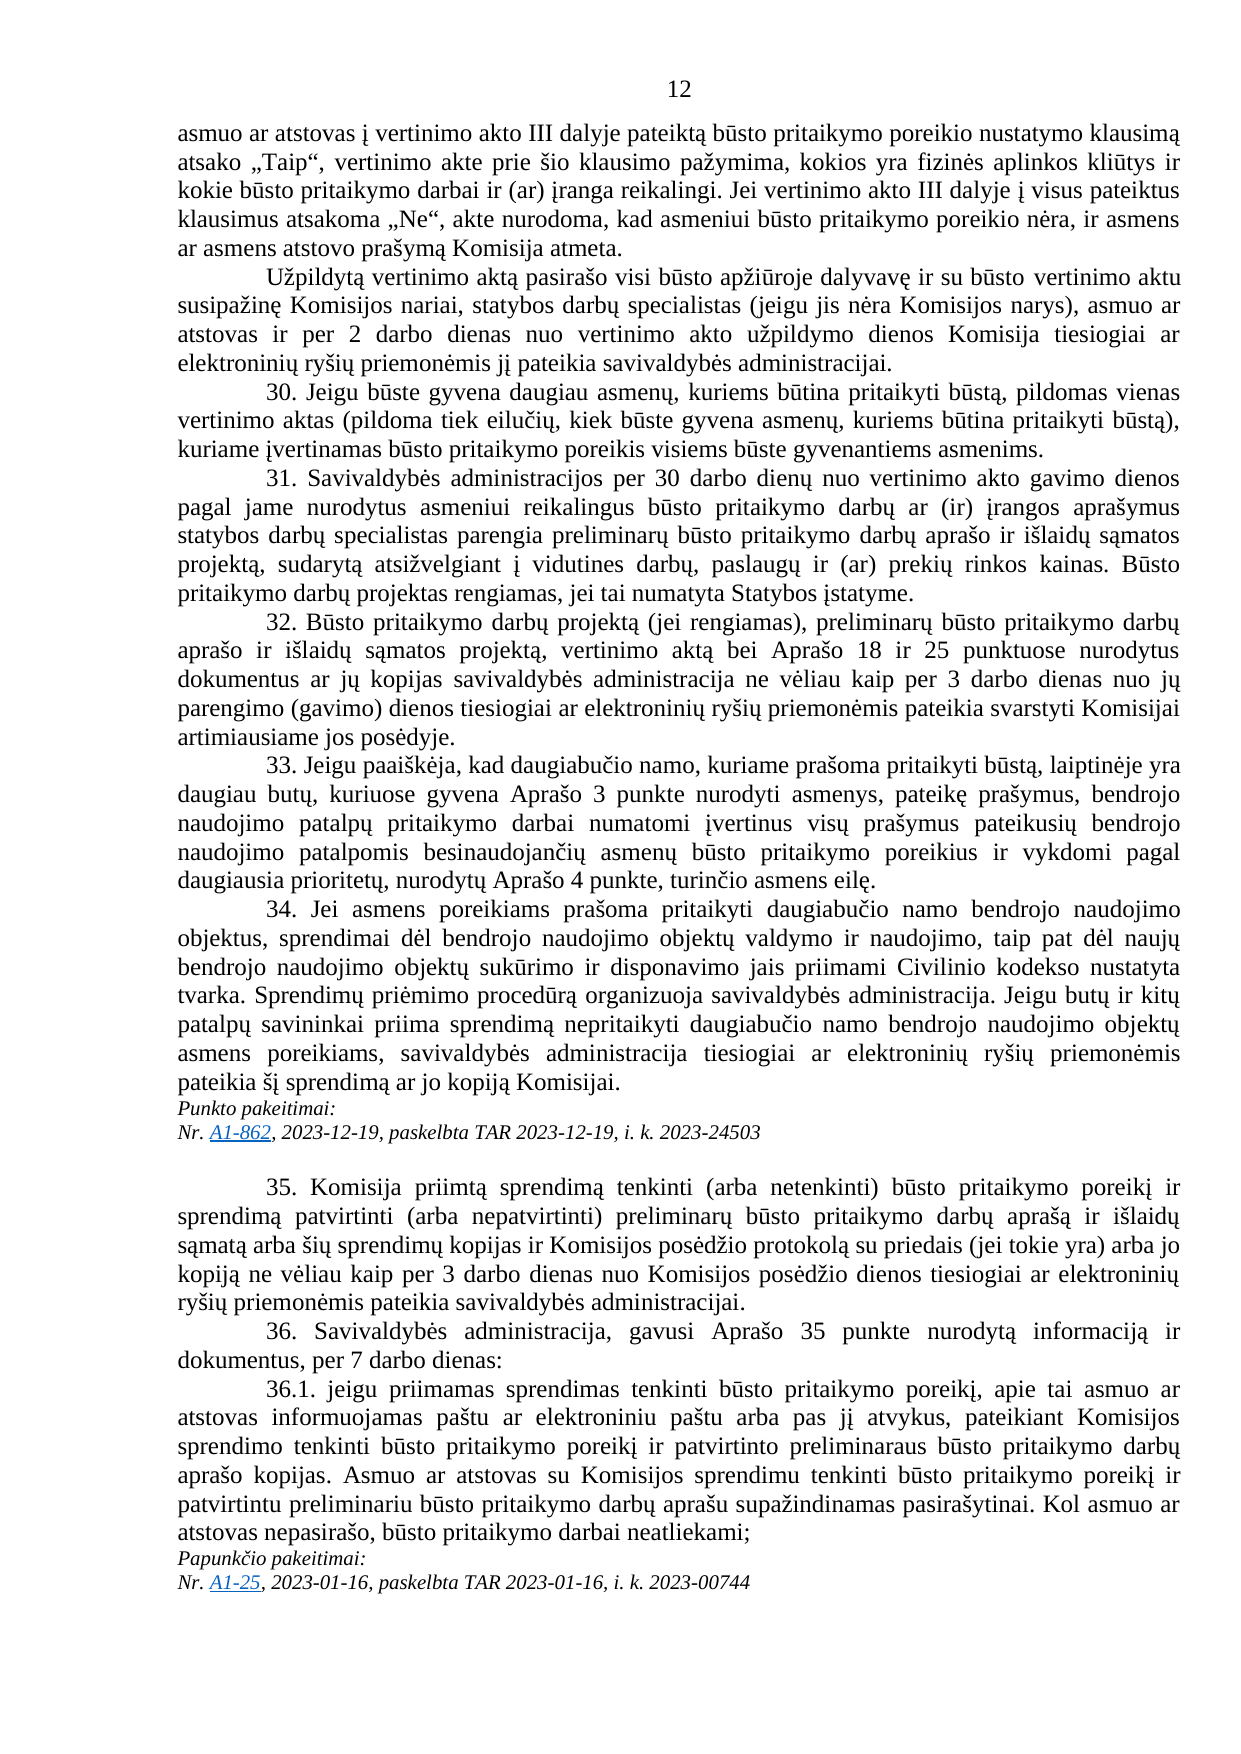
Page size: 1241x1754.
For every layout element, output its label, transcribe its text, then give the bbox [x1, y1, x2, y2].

text 36.1. jeigu priimamas sprendimas tenkinti būsto pritaikymo poreikį, apie tai asmuo ar atstovas informuojamas paštu ar elektroniniu paštu arba pas jį atvykus, pateikiant Komisijos sprendimo tenkinti būsto pritaikymo poreikį ir patvirtinto preliminaraus būsto pritaikymo darbų aprašo kopijas. Asmuo ar atstovas su Komisijos sprendimu tenkinti būsto pritaikymo poreikį ir patvirtintu preliminariu būsto pritaikymo darbų aprašu supažindinamas pasirašytinai. Kol asmuo ar atstovas nepasirašo, būsto pritaikymo darbai neatliekami; [177, 1374, 1181, 1546]
text Nr. A1-862, 2023-12-19, paskelbta TAR 2023-12-19, i. k. 2023-24503 [177, 1120, 1181, 1144]
text 33. Jeigu paaiškėja, kad daugiabučio namo, kuriame prašoma pritaikyti būstą, laiptinėje yra daugiau butų, kuriuose gyvena Aprašo 3 punkte nurodyti asmenys, pateikę prašymus, bendrojo naudojimo patalpų pritaikymo darbai numatomi įvertinus visų prašymus pateikusių bendrojo naudojimo patalpomis besinaudojančių asmenų būsto pritaikymo poreikius ir vykdomi pagal daugiausia prioritetų, nurodytų Aprašo 4 punkte, turinčio asmens eilę. [177, 751, 1181, 894]
text Užpildytą vertinimo aktą pasirašo visi būsto apžiūroje dalyvavę ir su būsto vertinimo aktu susipažinę Komisijos nariai, statybos darbų specialistas (jeigu jis nėra Komisijos narys), asmuo ar atstovas ir per 2 darbo dienas nuo vertinimo akto užpildymo dienos Komisija tiesiogiai ar elektroninių ryšių priemonėmis jį pateikia savivaldybės administracijai. [177, 262, 1181, 377]
text Papunkčio pakeitimai: [177, 1546, 1181, 1570]
text 30. Jeigu būste gyvena daugiau asmenų, kuriems būtina pritaikyti būstą, pildomas vienas vertinimo aktas (pildoma tiek eilučių, kiek būste gyvena asmenų, kuriems būtina pritaikyti būstą), kuriame įvertinamas būsto pritaikymo poreikis visiems būste gyvenantiems asmenims. [177, 377, 1181, 463]
text 31. Savivaldybės administracijos per 30 darbo dienų nuo vertinimo akto gavimo dienos pagal jame nurodytus asmeniui reikalingus būsto pritaikymo darbų ar (ir) įrangos aprašymus statybos darbų specialistas parengia preliminarų būsto pritaikymo darbų aprašo ir išlaidų sąmatos projektą, sudarytą atsižvelgiant į vidutines darbų, paslaugų ir (ar) prekių rinkos kainas. Būsto pritaikymo darbų projektas rengiamas, jei tai numatyta Statybos įstatyme. [177, 463, 1181, 607]
text 36. Savivaldybės administracija, gavusi Aprašo 35 punkte nurodytą informaciją ir dokumentus, per 7 darbo dienas: [177, 1316, 1181, 1374]
text 34. Jei asmens poreikiams prašoma pritaikyti daugiabučio namo bendrojo naudojimo objektus, sprendimai dėl bendrojo naudojimo objektų valdymo ir naudojimo, taip pat dėl naujų bendrojo naudojimo objektų sukūrimo ir disponavimo jais priimami Civilinio kodekso nustatyta tvarka. Sprendimų priėmimo procedūrą organizuoja savivaldybės administracija. Jeigu butų ir kitų patalpų savininkai priima sprendimą nepritaikyti daugiabučio namo bendrojo naudojimo objektų asmens poreikiams, savivaldybės administracija tiesiogiai ar elektroninių ryšių priemonėmis pateikia šį sprendimą ar jo kopiją Komisijai. [177, 894, 1181, 1096]
text 32. Būsto pritaikymo darbų projektą (jei rengiamas), preliminarų būsto pritaikymo darbų aprašo ir išlaidų sąmatos projektą, vertinimo aktą bei Aprašo 18 ir 25 punktuose nurodytus dokumentus ar jų kopijas savivaldybės administracija ne vėliau kaip per 3 darbo dienas nuo jų parengimo (gavimo) dienos tiesiogiai ar elektroninių ryšių priemonėmis pateikia svarstyti Komisijai artimiausiame jos posėdyje. [177, 607, 1181, 751]
text 35. Komisija priimtą sprendimą tenkinti (arba netenkinti) būsto pritaikymo poreikį ir sprendimą patvirtinti (arba nepatvirtinti) preliminarų būsto pritaikymo darbų aprašą ir išlaidų sąmatą arba šių sprendimų kopijas ir Komisijos posėdžio protokolą su priedais (jei tokie yra) arba jo kopiją ne vėliau kaip per 3 darbo dienas nuo Komisijos posėdžio dienos tiesiogiai ar elektroninių ryšių priemonėmis pateikia savivaldybės administracijai. [177, 1172, 1181, 1316]
text Punkto pakeitimai: [177, 1096, 1181, 1120]
text Nr. A1-25, 2023-01-16, paskelbta TAR 2023-01-16, i. k. 2023-00744 [177, 1570, 1181, 1594]
text asmuo ar atstovas į vertinimo akto III dalyje pateiktą būsto pritaikymo poreikio nustatymo klausimą atsako „Taip“, vertinimo akte prie šio klausimo pažymima, kokios yra fizinės aplinkos kliūtys ir kokie būsto pritaikymo darbai ir (ar) įranga reikalingi. Jei vertinimo akto III dalyje į visus pateiktus klausimus atsakoma „Ne“, akte nurodoma, kad asmeniui būsto pritaikymo poreikio nėra, ir asmens ar asmens atstovo prašymą Komisija atmeta. [177, 118, 1181, 262]
